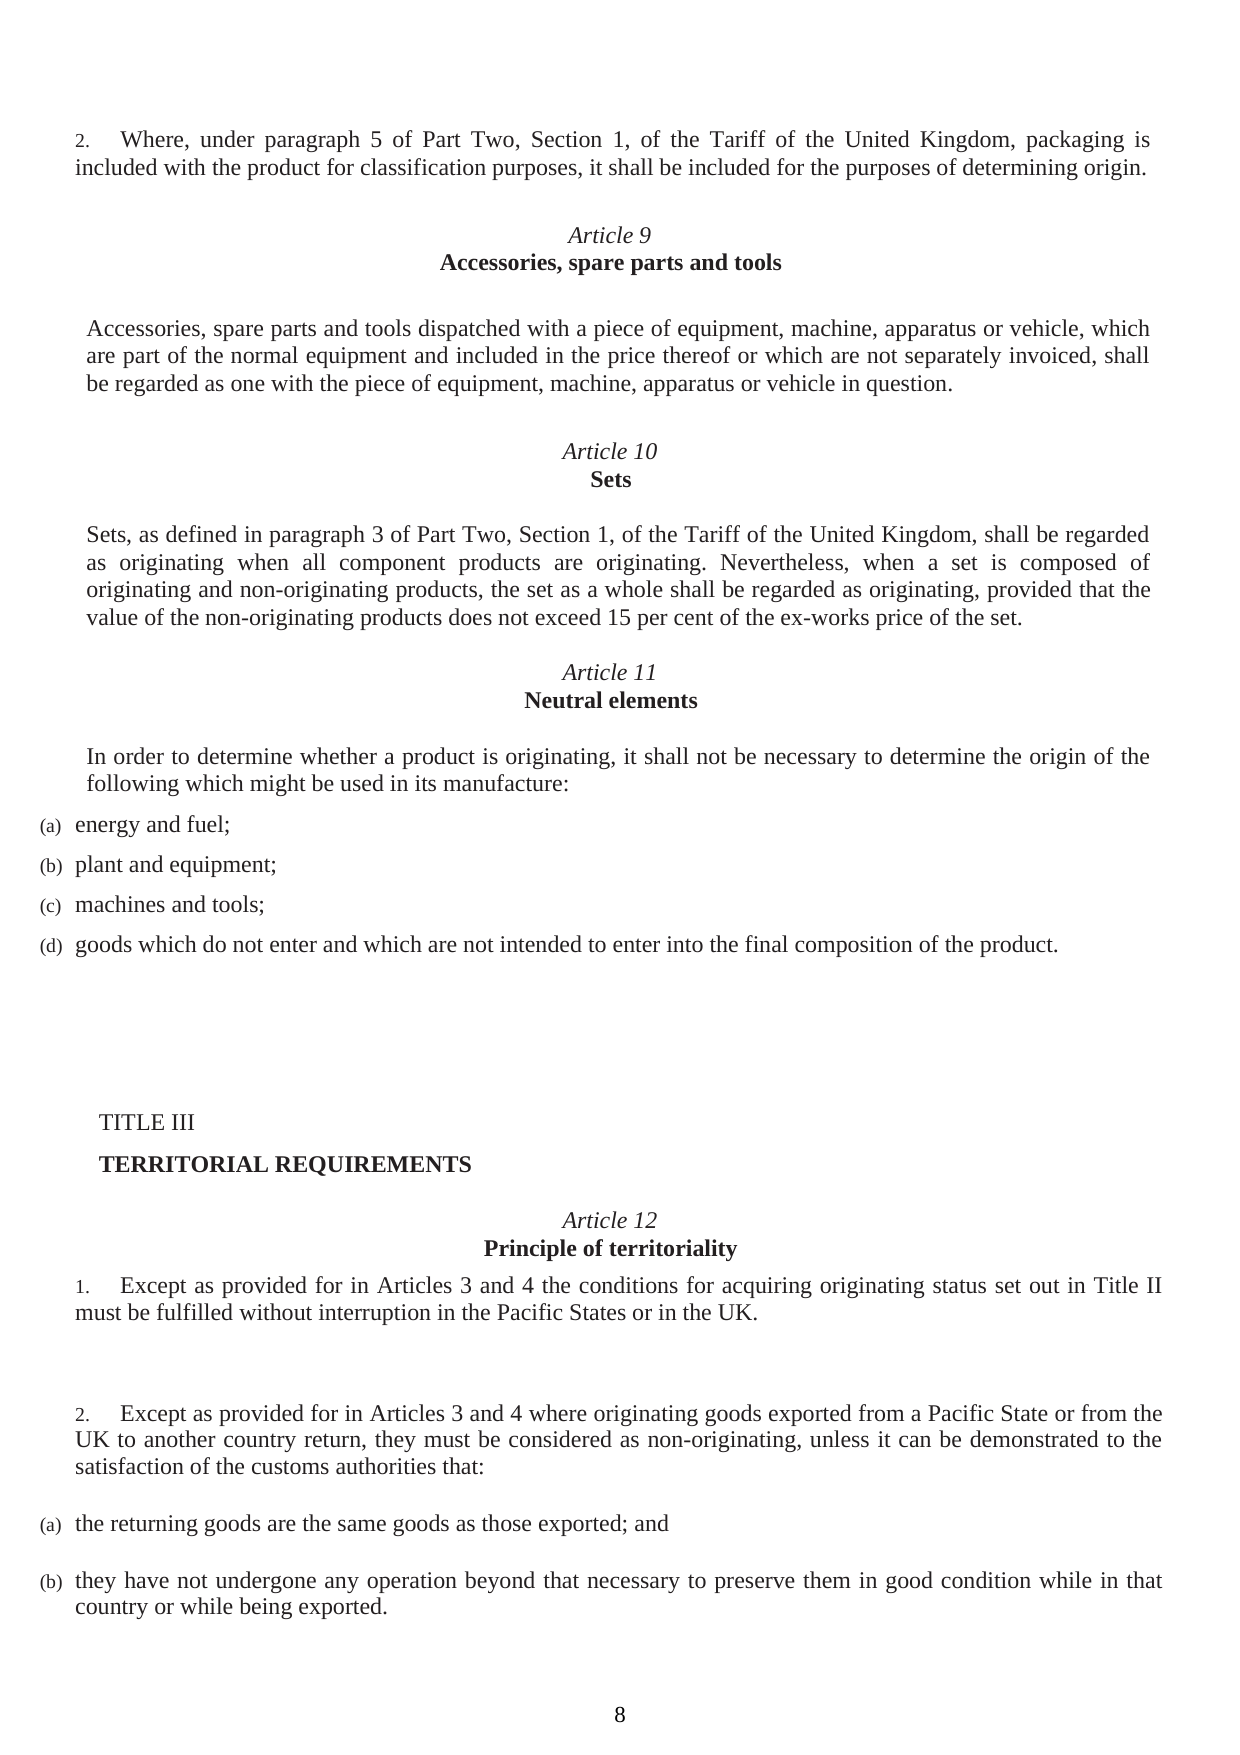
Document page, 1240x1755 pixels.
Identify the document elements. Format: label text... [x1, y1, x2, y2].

text TERRITORIAL REQUIREMENTS [98, 1150, 1140, 1178]
list machines and tools; [39, 890, 1164, 917]
text Neutral elements [75, 686, 1147, 714]
text Sets [75, 465, 1147, 492]
list Where, under paragraph 5 of Part Two, Section 1, of the Tariff of the United Kingdom, packaging is included with the product for classification purposes, it shall be included for the purposes of determining origin. [75, 125, 1152, 180]
text Accessories, spare parts and tools dispatched with a piece of equipment, machine, apparatus or vehicle, which are part of the normal equipment and included in the price thereof or which are not separately invoiced, shall be regarded as one with the piece of equipment, machine, apparatus or vehicle in question. [86, 314, 1152, 397]
text In order to determine whether a product is originating, it shall not be necessary to determine the origin of the following which might be used in its manufacture: [86, 742, 1153, 797]
text Article 9 [75, 221, 1147, 248]
list Except as provided for in Articles 3 and 4 where originating goods exported from a Pacific State or from the UK to another country return, they must be considered as non-originating, unless it can be demonstrated to the satisfaction of the customs authorities that: [75, 1401, 1164, 1479]
list plant and equipment; [39, 850, 1164, 877]
list energy and fuel; [39, 809, 1164, 837]
text Article 11 [75, 658, 1147, 686]
list Except as provided for in Articles 3 and 4 the conditions for acquiring originating status set out in Title II must be fulfilled without interruption in the Pacific States or in the UK. [75, 1273, 1164, 1325]
text Principle of territoriality [75, 1234, 1147, 1262]
list the returning goods are the same goods as those exported; and [39, 1510, 1164, 1536]
text Accessories, spare parts and tools [75, 248, 1147, 276]
text TITLE III [98, 1108, 1140, 1136]
text Article 10 [75, 437, 1147, 465]
list goods which do not enter and which are not intended to enter into the final composition of the product. [39, 930, 1152, 958]
text Sets, as defined in paragraph 3 of Part Two, Section 1, of the Tariff of the United Kingdom, shall be regarded as originating when all component products are originating. Nevertheless, when a set is composed of originating and non-originating products, the set as a whole shall be regarded as originating, provided that the value of the non-originating products does not exceed 15 per cent of the ex-works price of the set. [86, 520, 1152, 631]
text Article 12 [75, 1206, 1147, 1234]
list they have not undergone any operation beyond that necessary to preserve them in good condition while in that country or while being exported. [39, 1567, 1164, 1620]
